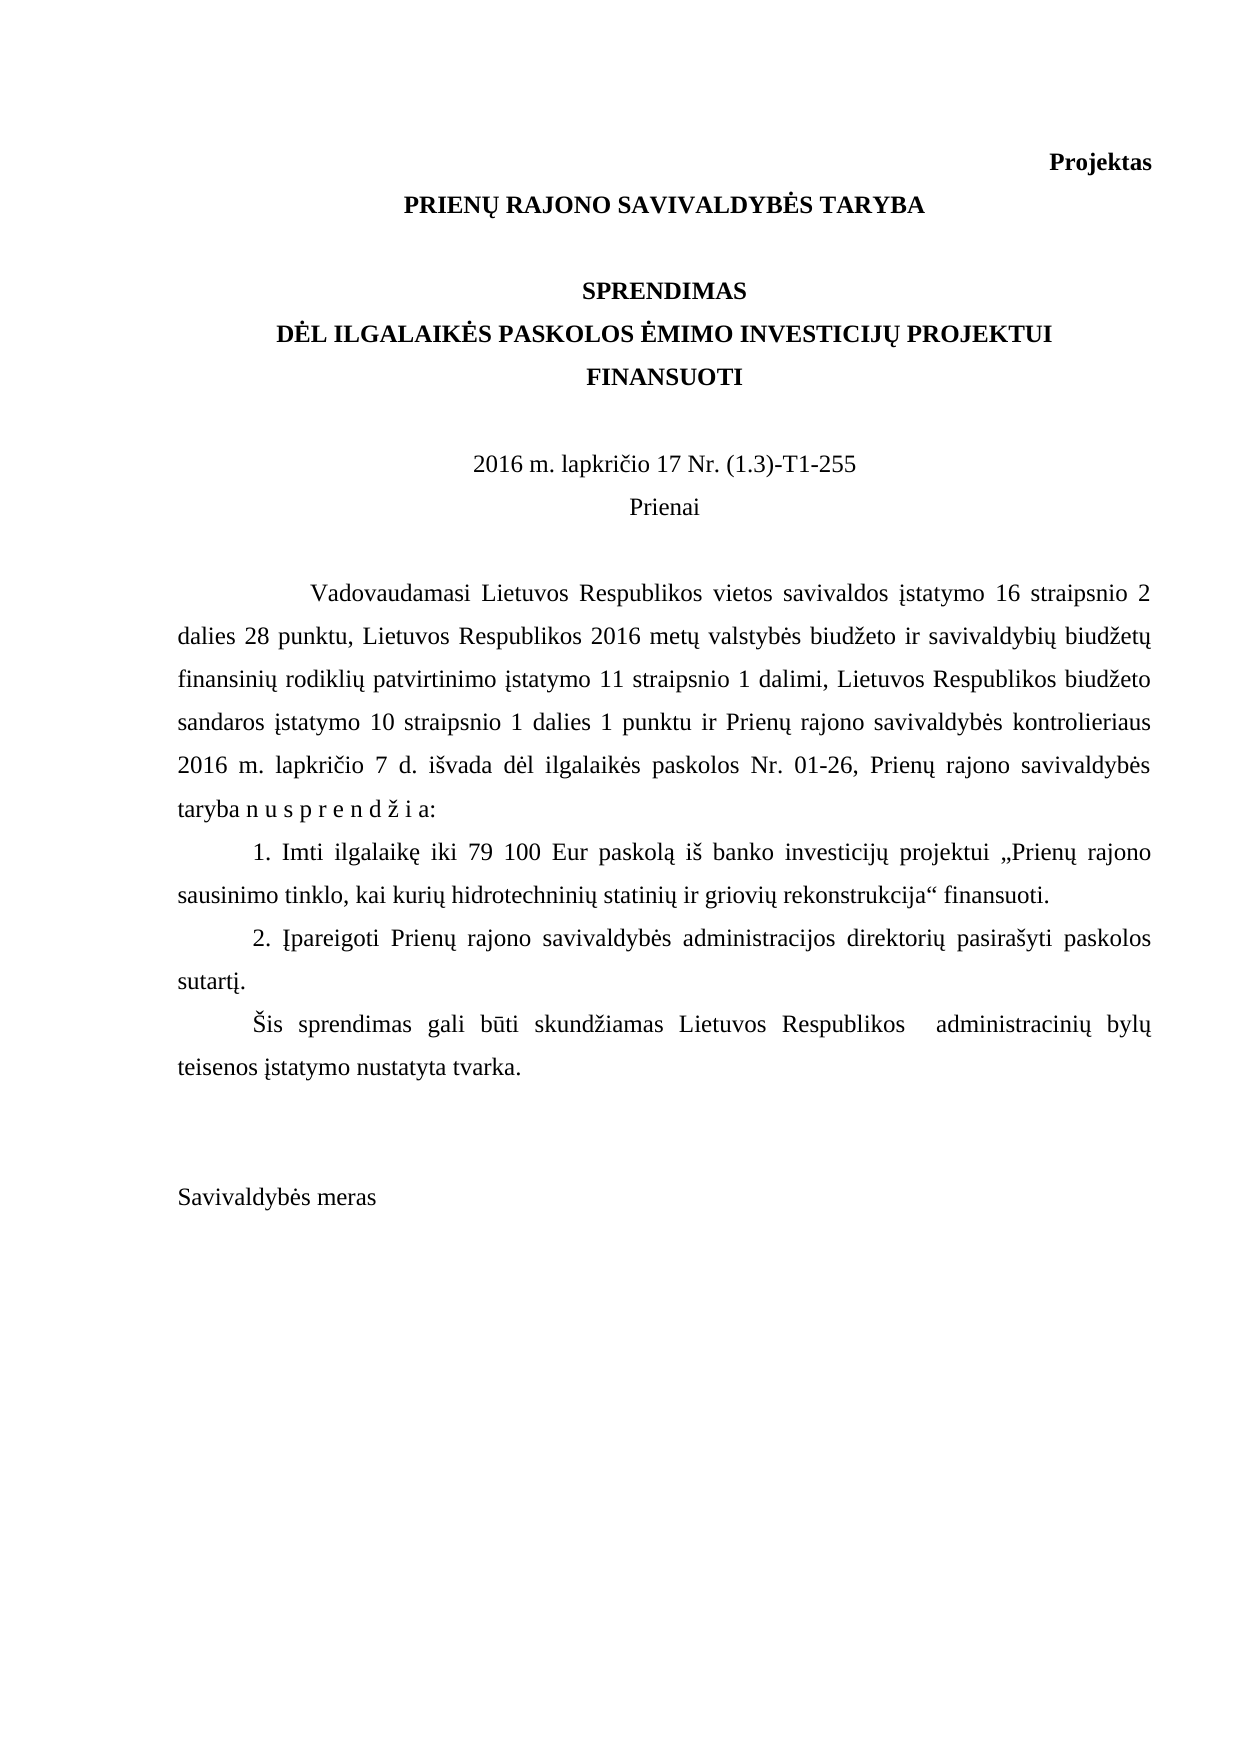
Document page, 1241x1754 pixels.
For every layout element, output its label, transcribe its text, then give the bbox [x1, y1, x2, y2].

text Projektas [177, 147, 1152, 176]
text SPRENDIMAS [177, 276, 1152, 305]
text 1. Imti ilgalaikę iki 79 100 Eur paskolą iš banko investicijų projektui „Prienų rajono sausinimo tinklo, kai kurių hidrotechninių statinių ir griovių rekonstrukcija“ finansuoti. [177, 837, 1152, 909]
text 2. Įpareigoti Prienų rajono savivaldybės administracijos direktorių pasirašyti paskolos sutartį. [177, 923, 1152, 995]
text Savivaldybės meras [177, 1182, 1152, 1211]
text 2016 m. lapkričio 17 Nr. (1.3)-T1-255 [177, 449, 1152, 477]
text Vadovaudamasi Lietuvos Respublikos vietos savivaldos įstatymo 16 straipsnio 2 dalies 28 punktu, Lietuvos Respublikos 2016 metų valstybės biudžeto ir savivaldybių biudžetų finansinių rodiklių patvirtinimo įstatymo 11 straipsnio 1 dalimi, Lietuvos Respublikos biudžeto sandaros įstatymo 10 straipsnio 1 dalies 1 punktu ir Prienų rajono savivaldybės kontrolieriaus 2016 m. lapkričio 7 d. išvada dėl ilgalaikės paskolos Nr. 01-26, Prienų rajono savivaldybės taryba n u s p r e n d ž i a: [177, 578, 1152, 822]
text FINANSUOTI [177, 362, 1152, 391]
text Šis sprendimas gali būti skundžiamas Lietuvos Respublikos administracinių bylų teisenos įstatymo nustatyta tvarka. [177, 1009, 1152, 1081]
text PRIENŲ RAJONO SAVIVALDYBĖS TARYBA [177, 190, 1152, 219]
text Prienai [177, 492, 1152, 521]
text DĖL ILGALAIKĖS PASKOLOS ĖMIMO INVESTICIJŲ PROJEKTUI [177, 319, 1152, 348]
